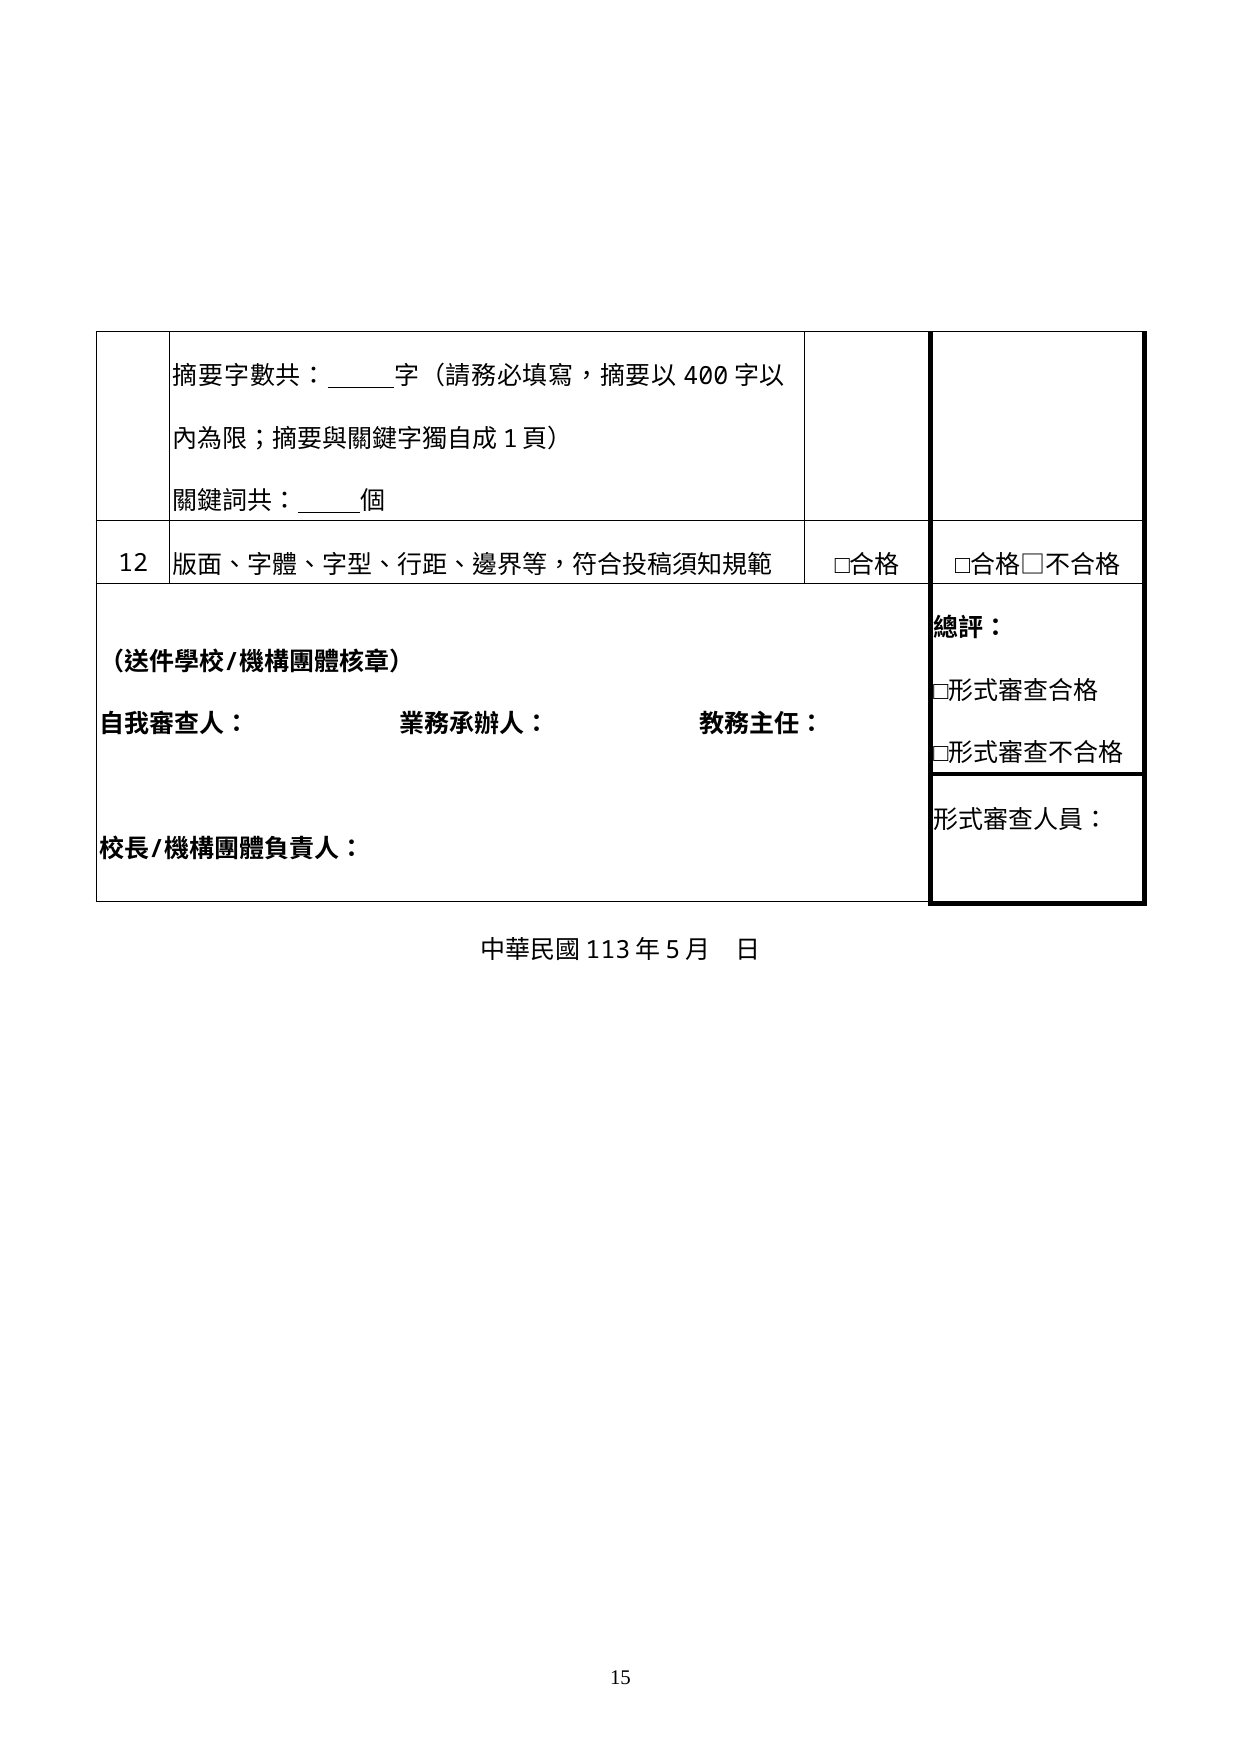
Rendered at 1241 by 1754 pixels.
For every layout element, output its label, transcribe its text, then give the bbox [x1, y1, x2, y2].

table_cell （送件學校/機構團體核章） 自我審查人： 業務承辦人： 教務主任： 校長/機構團體負責人： [97, 584, 928, 901]
table_cell [97, 332, 169, 519]
table_cell 版面、字體、字型、行距、邊界等，符合投稿須知規範 [170, 521, 804, 583]
text 中華民國113年5月 日 [106, 906, 1134, 968]
table_cell 摘要字數共： 字（請務必填寫，摘要以400字以內為限；摘要與關鍵字獨自成1頁） 關鍵詞共： 個 [170, 332, 804, 519]
table_cell 總評： □形式審查合格 □形式審查不合格 [933, 584, 1142, 772]
table_cell 形式審查人員： [933, 776, 1142, 901]
table_cell [933, 332, 1142, 519]
table_cell □合格□不合格 [933, 521, 1142, 583]
table_cell □合格 [805, 521, 928, 583]
table_cell 12 [97, 521, 169, 583]
table_cell [805, 332, 928, 519]
